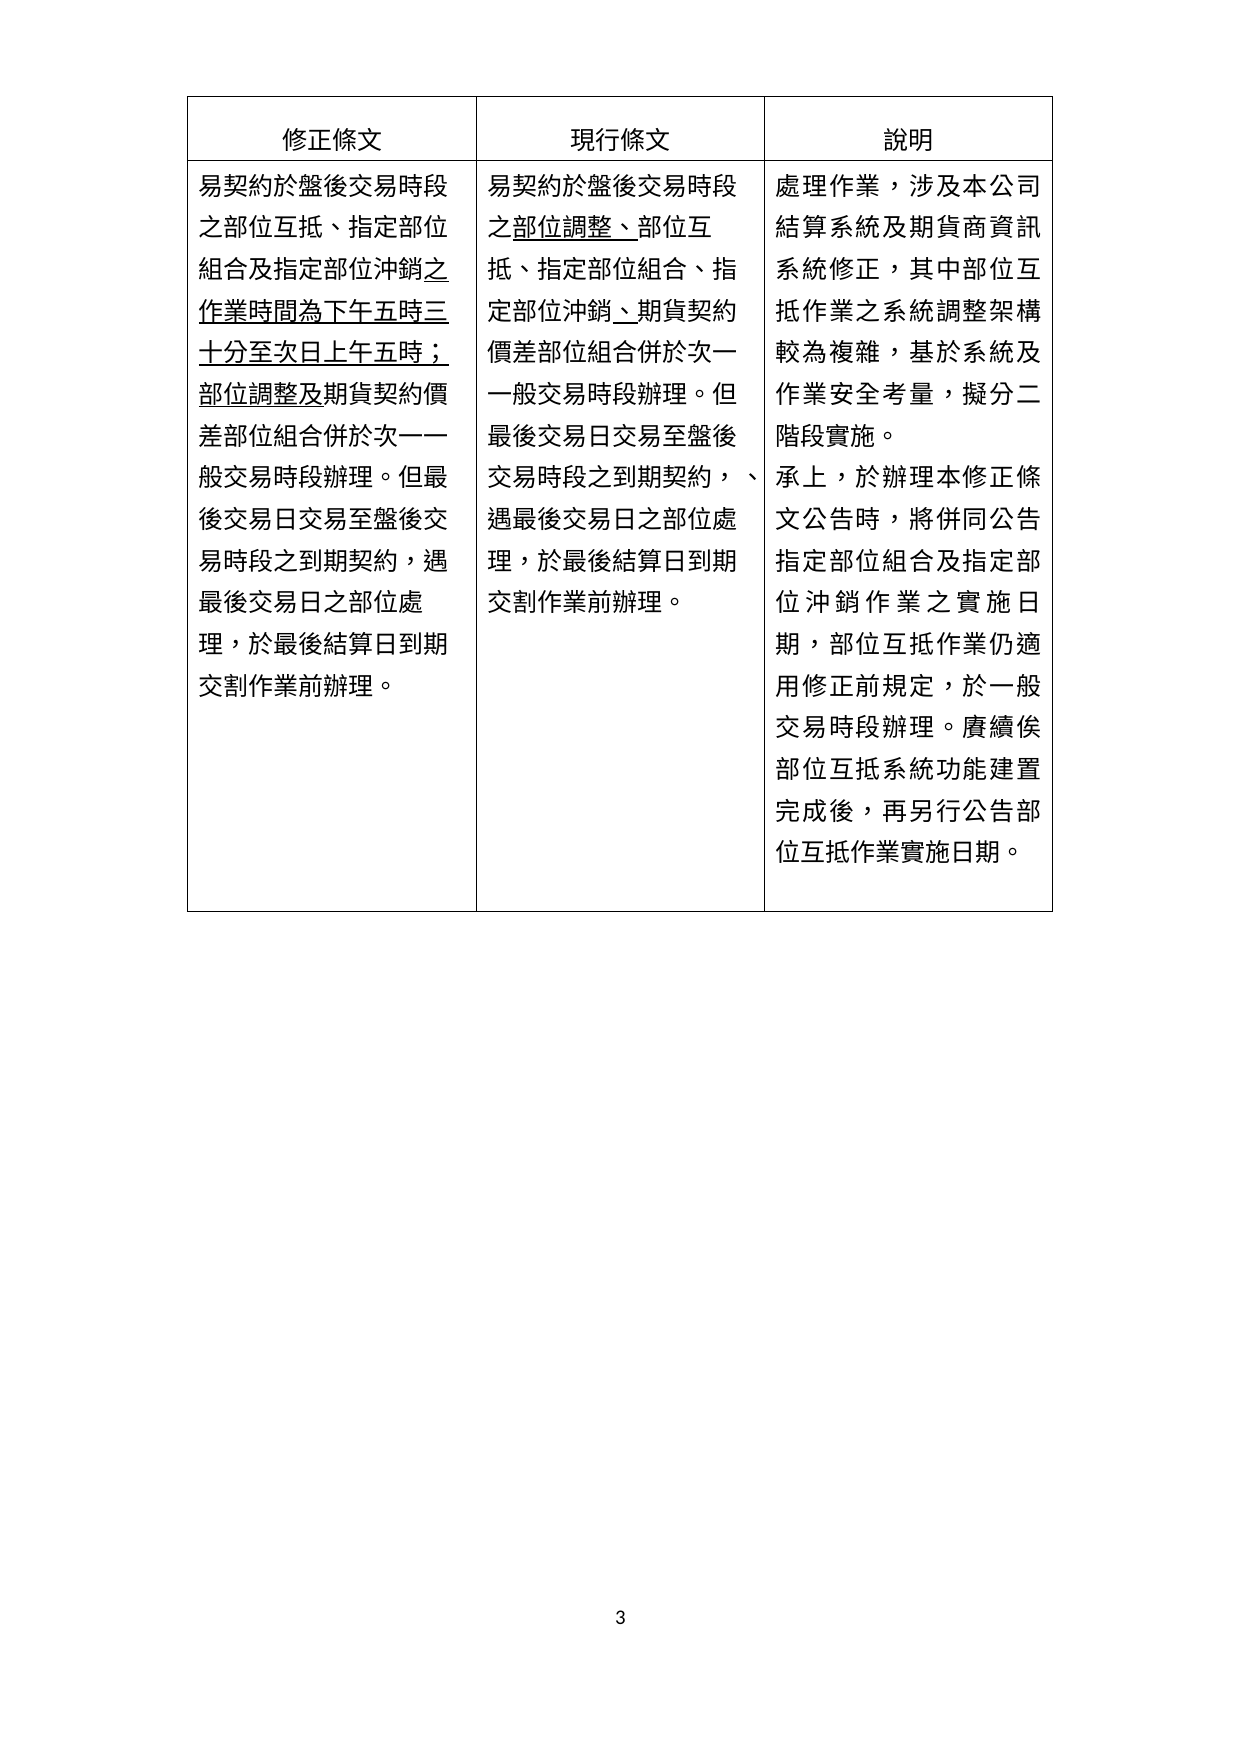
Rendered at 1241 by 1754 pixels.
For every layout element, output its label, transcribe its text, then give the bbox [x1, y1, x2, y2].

table_header 修正條文 [188, 97, 476, 160]
table_header 說明 [765, 97, 1052, 160]
table_cell 拾伍、盤後交易時段之部位處理作業 除另有規定外，期貨交易契約於盤後交易時段之成交部位於次一一般交易時段上午七時前併入一般交易時段之部位。 除另有規定外，期貨交易契約於盤後交易時段之部位互抵、指定部位組合及指定部位沖銷之作業時間為下午五時三十分至次日上午五時；部位調整及期貨契約價差部位組合併於次一一般交易時段辦理。但最後交易日交易至盤後交易時段之到期契約，遇最後交易日之部位處理，於最後結算日到期交割作業前辦理。 [188, 161, 476, 911]
table_cell 處理作業，涉及本公司結算系統及期貨商資訊系統修正，其中部位互抵作業之系統調整架構較為複雜，基於系統及作業安全考量，擬分二階段實施。 承上，於辦理本修正條文公告時，將併同公告指定部位組合及指定部位沖銷作業之實施日期，部位互抵作業仍適用修正前規定，於一般交易時段辦理。賡續俟部位互抵系統功能建置完成後，再另行公告部位互抵作業實施日期。 [765, 161, 1052, 911]
table_header 現行條文 [477, 97, 764, 160]
table_cell 拾伍、盤後交易時段之部位處理作業 除另有規定外，期貨交易契約於盤後交易時段之成交部位於次一一般交易時段上午七時前併入一般交易時段之部位。 除另有規定外，期貨交易契約於盤後交易時段之部位調整、部位互抵、指定部位組合、指定部位沖銷、期貨契約價差部位組合併於次一一般交易時段辦理。但最後交易日交易至盤後交易時段之到期契約，遇最後交易日之部位處理，於最後結算日到期交割作業前辦理。 [477, 161, 764, 911]
